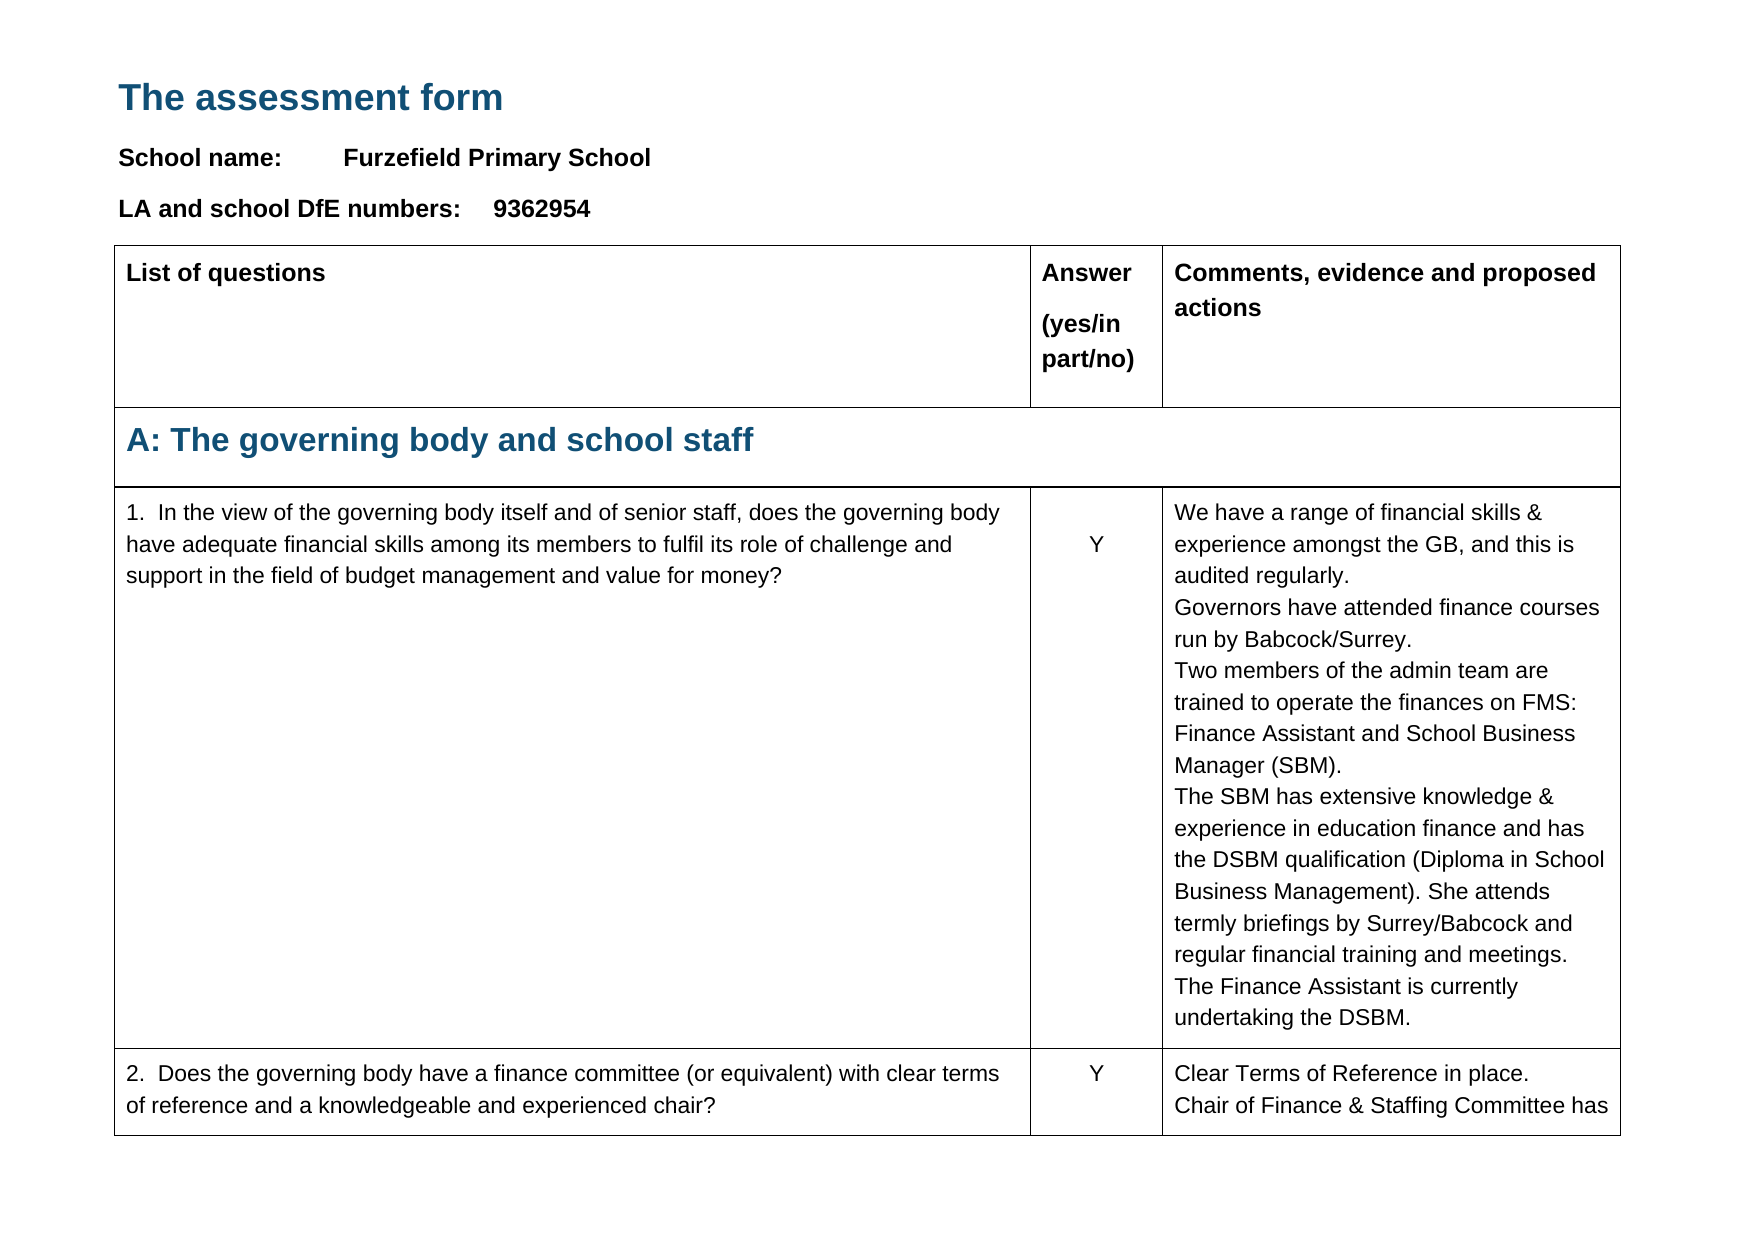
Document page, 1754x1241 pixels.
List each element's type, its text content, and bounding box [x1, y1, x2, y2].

table_cell A: The governing body and school staff [115, 408, 1620, 486]
text School name: Furzefield Primary School [118, 143, 1636, 172]
table_cell 1. In the view of the governing body itself and of senior staff, does the governing body have adequate financial skills among its members to fulfil its role of challenge and support in the field of budget management and value for money? [115, 488, 1030, 1048]
subtitle The assessment form [118, 75, 1636, 118]
table_cell Y [1031, 488, 1162, 1048]
table_header Comments, evidence and proposed actions [1163, 246, 1620, 407]
table_cell Y [1031, 1049, 1162, 1135]
table_cell We have a range of financial skills & experience amongst the GB, and this is audited regularly. Governors have attended finance courses run by Babcock/Surrey. Two members of the admin team are trained to operate the finances on FMS: Finance Assistant and School Business Manager (SBM). The SBM has extensive knowledge & experience in education finance and has the DSBM qualification (Diploma in School Business Management). She attends termly briefings by Surrey/Babcock and regular financial training and meetings. The Finance Assistant is currently undertaking the DSBM. [1163, 488, 1620, 1048]
table_cell 2. Does the governing body have a finance committee (or equivalent) with clear terms of reference and a knowledgeable and experienced chair? [115, 1049, 1030, 1135]
table_header Answer (yes/in part/no) [1031, 246, 1162, 407]
table_cell Clear Terms of Reference in place. Chair of Finance & Staffing Committee has [1163, 1049, 1620, 1135]
table_header List of questions [115, 246, 1030, 407]
text LA and school DfE numbers: 9362954 [118, 194, 1636, 223]
